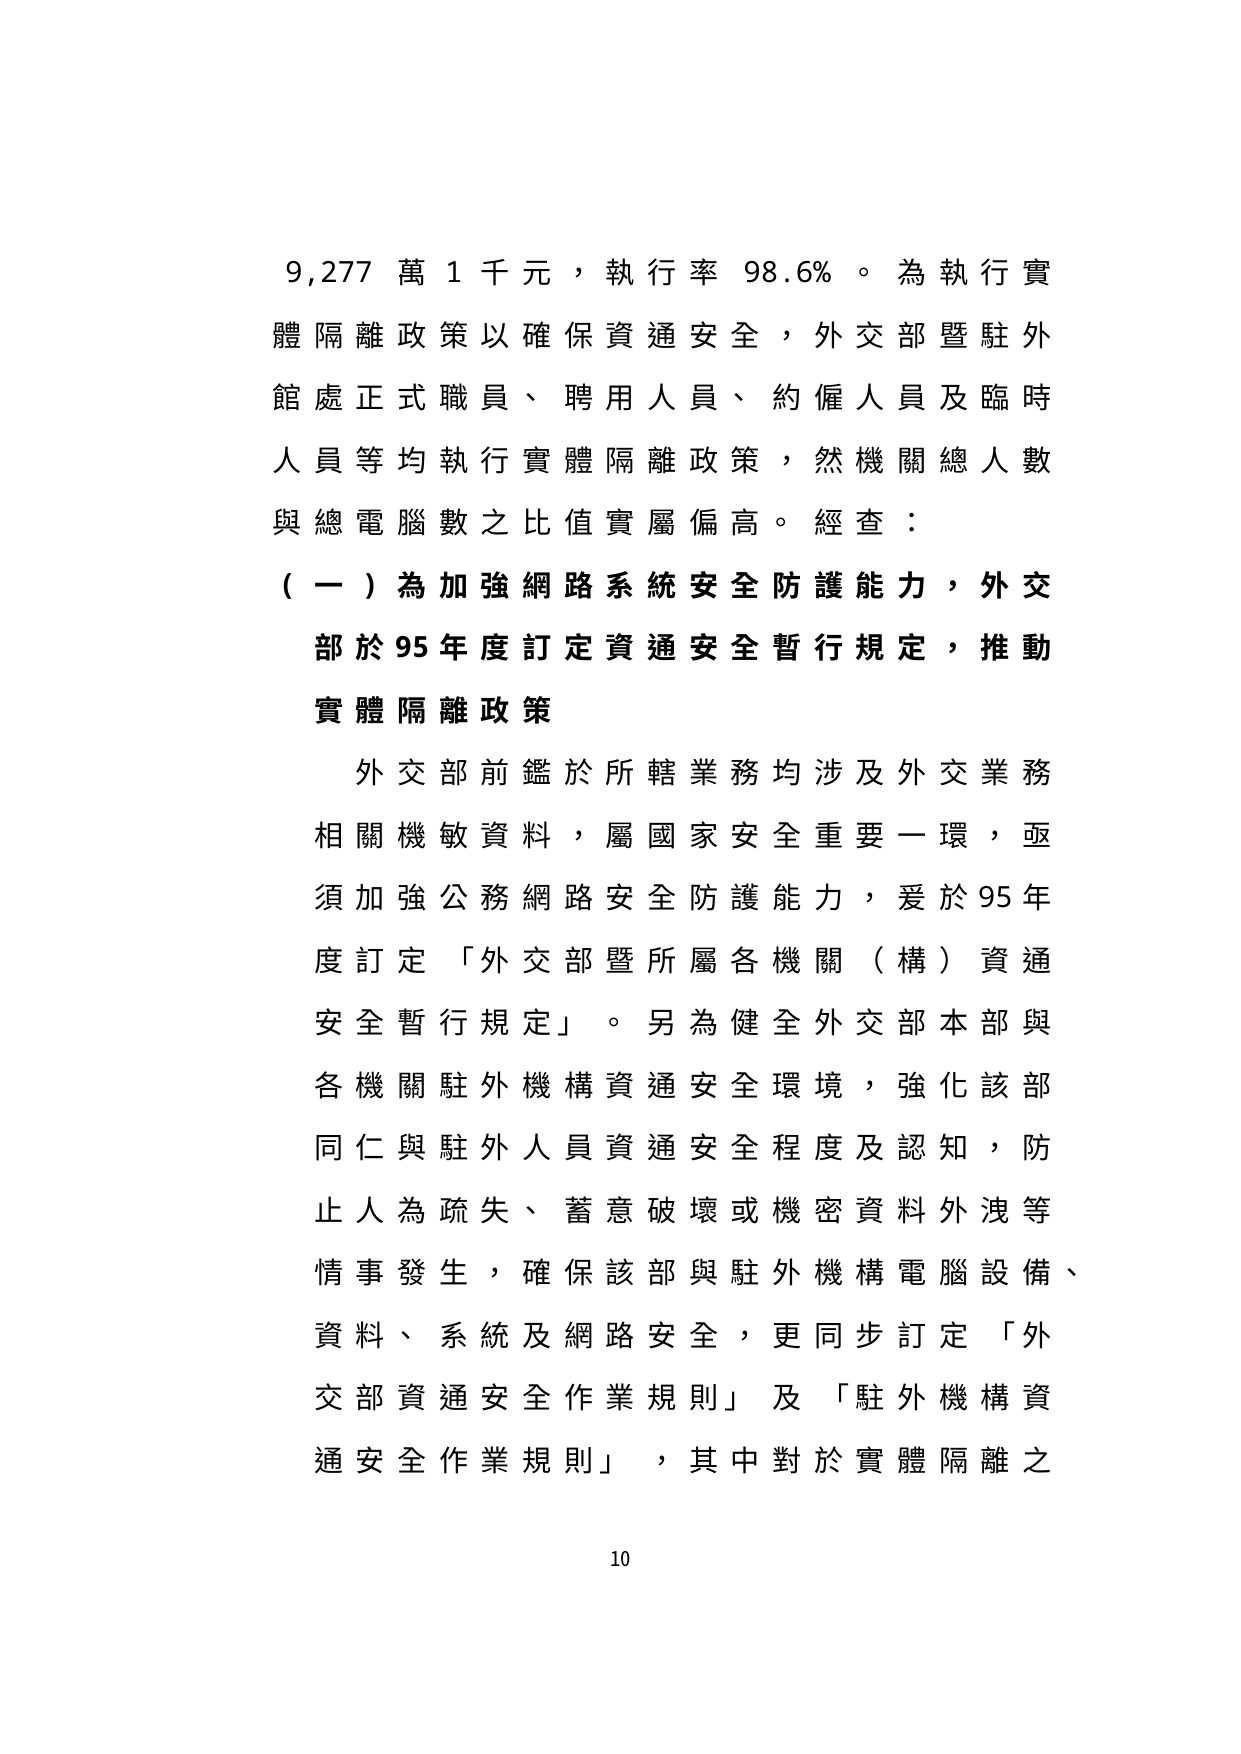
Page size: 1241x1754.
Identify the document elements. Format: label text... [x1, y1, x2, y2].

text (一)為加強網路系統安全防護能力，外交部於95年度訂定資通安全暫行規定，推動實體隔離政策 [242, 542, 1058, 729]
text 外交部前鑑於所轄業務均涉及外交業務相關機敏資料，屬國家安全重要一環，亟須加強公務網路安全防護能力，爰於95年度訂定「外交部暨所屬各機關（構）資通安全暫行規定」。另為健全外交部本部與各機關駐外機構資通安全環境，強化該部同仁與駐外人員資通安全程度及認知，防止人為疏失、蓄意破壞或機密資料外洩等情事發生，確保該部與駐外機構電腦設備、資料、系統及網路安全，更同步訂定「外交部資通安全作業規則」及「駐外機構資通安全作業規則」，其中對於實體隔離之具體作法為每人配發2臺電腦，分別供內部公務及上網使用，相關規定包括：內網電腦禁止私接上網際網路，外網電腦一律禁止存放任何機密文書，且不得與內網電腦混用、內網電腦不可移作他用、外網電腦變更用途為內網電腦時，須先將電腦硬碟格式化並重新安裝作業系統及禁止使用外網電腦處理機密文書等（詳表1）。 [271, 729, 1058, 1479]
text 9,277萬1千元，執行率98.6%。為執行實體隔離政策以確保資通安全，外交部暨駐外館處正式職員、聘用人員、約僱人員及臨時人員等均執行實體隔離政策，然機關總人數與總電腦數之比值實屬偏高。經查： [242, 229, 1058, 542]
